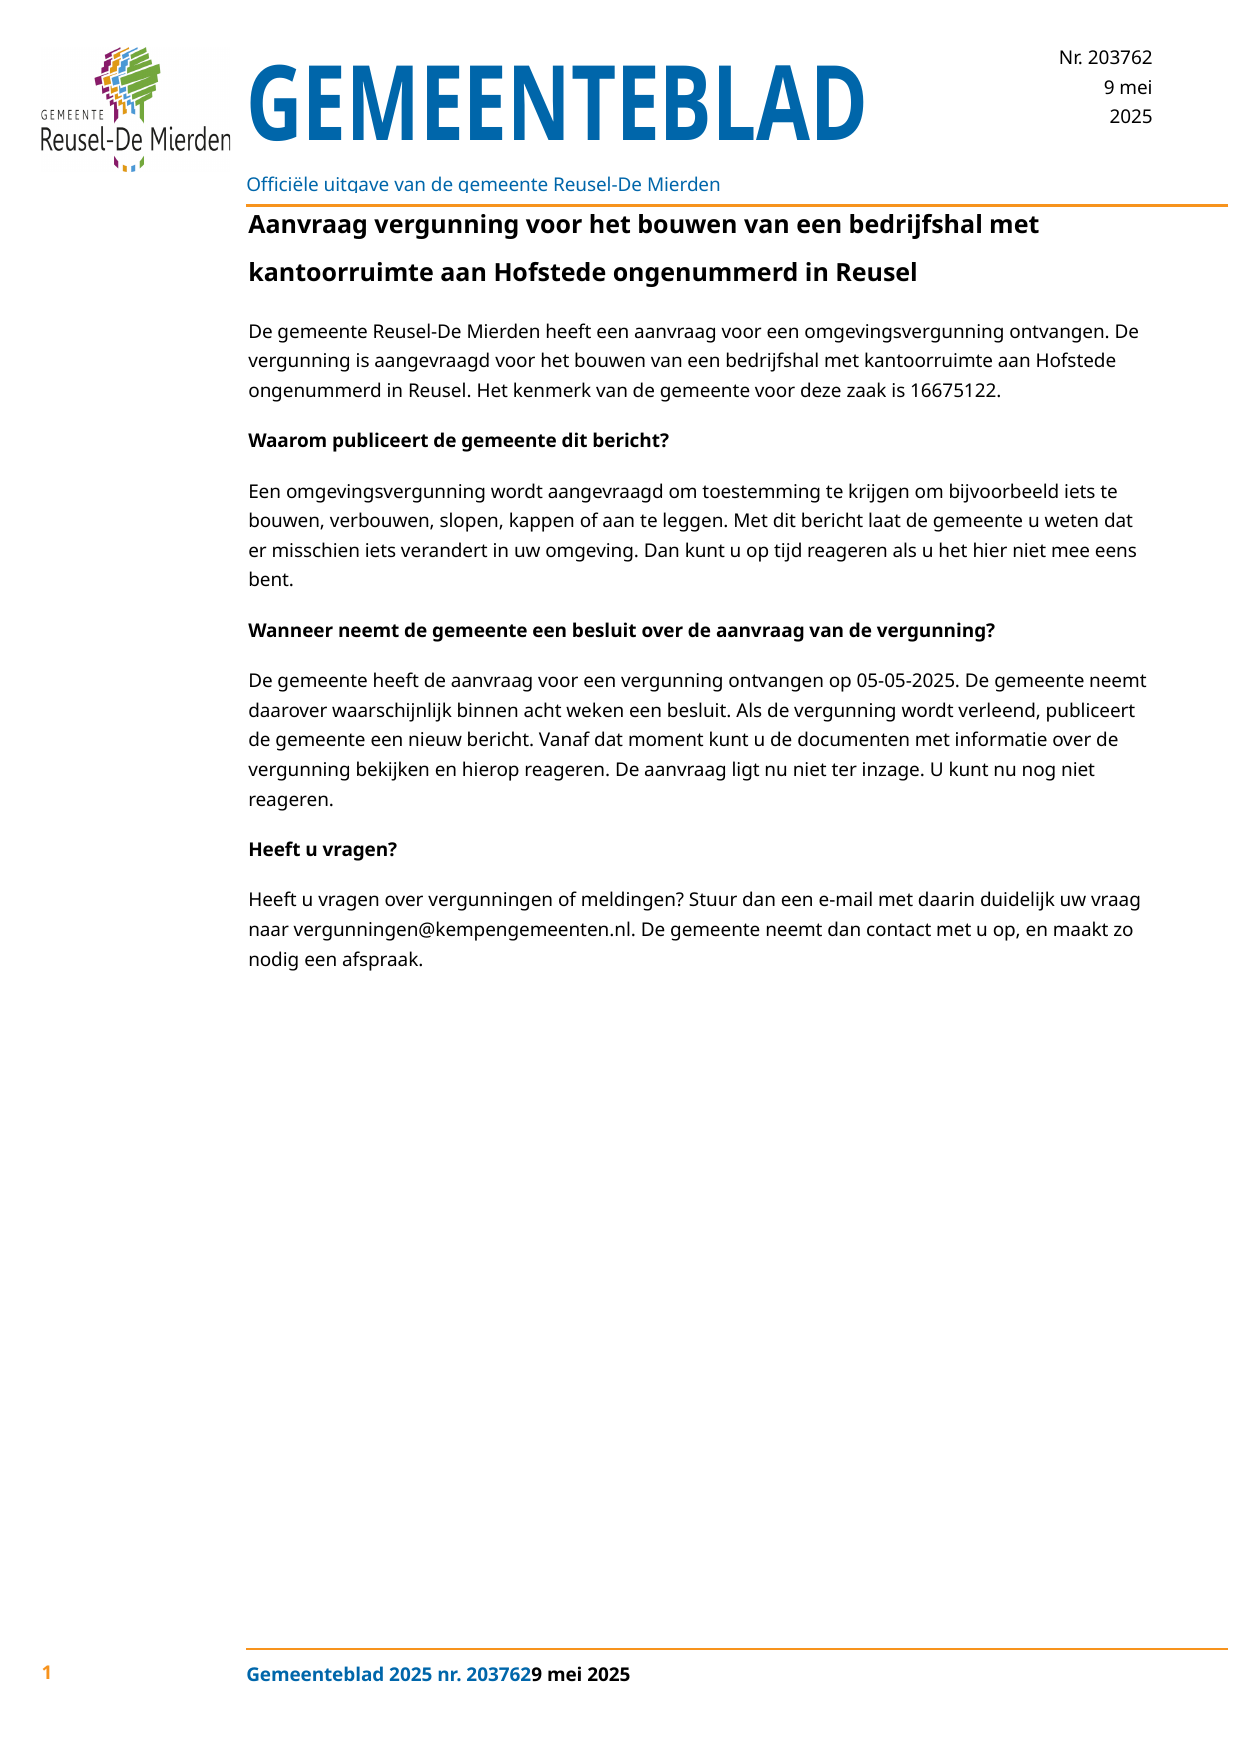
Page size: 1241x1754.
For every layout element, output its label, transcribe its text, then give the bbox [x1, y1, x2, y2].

text De gemeente Reusel-De Mierden heeft een aanvraag voor een omgevingsvergunning ontvangen. De vergunning is aangevraagd voor het bouwen van een bedrijfshal met kantoorruimte aan Hofstede ongenummerd in Reusel. Het kenmerk van de gemeente voor deze zaak is 16675122. [248, 318, 1152, 403]
text Aanvraag vergunning voor het bouwen van een bedrijfshal met kantoorruimte aan Hofstede ongenummerd in Reusel [248, 207, 1152, 288]
picture [41, 47, 231, 172]
text Heeft u vragen? [248, 836, 1152, 862]
text De gemeente heeft de aanvraag voor een vergunning ontvangen op 05-05-2025. De gemeente neemt daarover waarschijnlijk binnen acht weken een besluit. Als de vergunning wordt verleend, publiceert de gemeente een nieuw bericht. Vanaf dat moment kunt u de documenten met informatie over de vergunning bekijken en hierop reageren. De aanvraag ligt nu niet ter inzage. U kunt nu nog niet reageren. [248, 667, 1152, 812]
text Heeft u vragen over vergunningen of meldingen? Stuur dan een e-mail met daarin duidelijk uw vraag naar vergunningen@kempengemeenten.nl. De gemeente neemt dan contact met u op, en maakt zo nodig een afspraak. [248, 887, 1152, 972]
text Waarom publiceert de gemeente dit bericht? [248, 427, 1152, 453]
text Een omgevingsvergunning wordt aangevraagd om toestemming te krijgen om bijvoorbeeld iets te bouwen, verbouwen, slopen, kappen of aan te leggen. Met dit bericht laat de gemeente u weten dat er misschien iets verandert in uw omgeving. Dan kunt u op tijd reageren als u het hier niet mee eens bent. [248, 478, 1152, 592]
text Wanneer neemt de gemeente een besluit over de aanvraag van de vergunning? [248, 617, 1152, 643]
